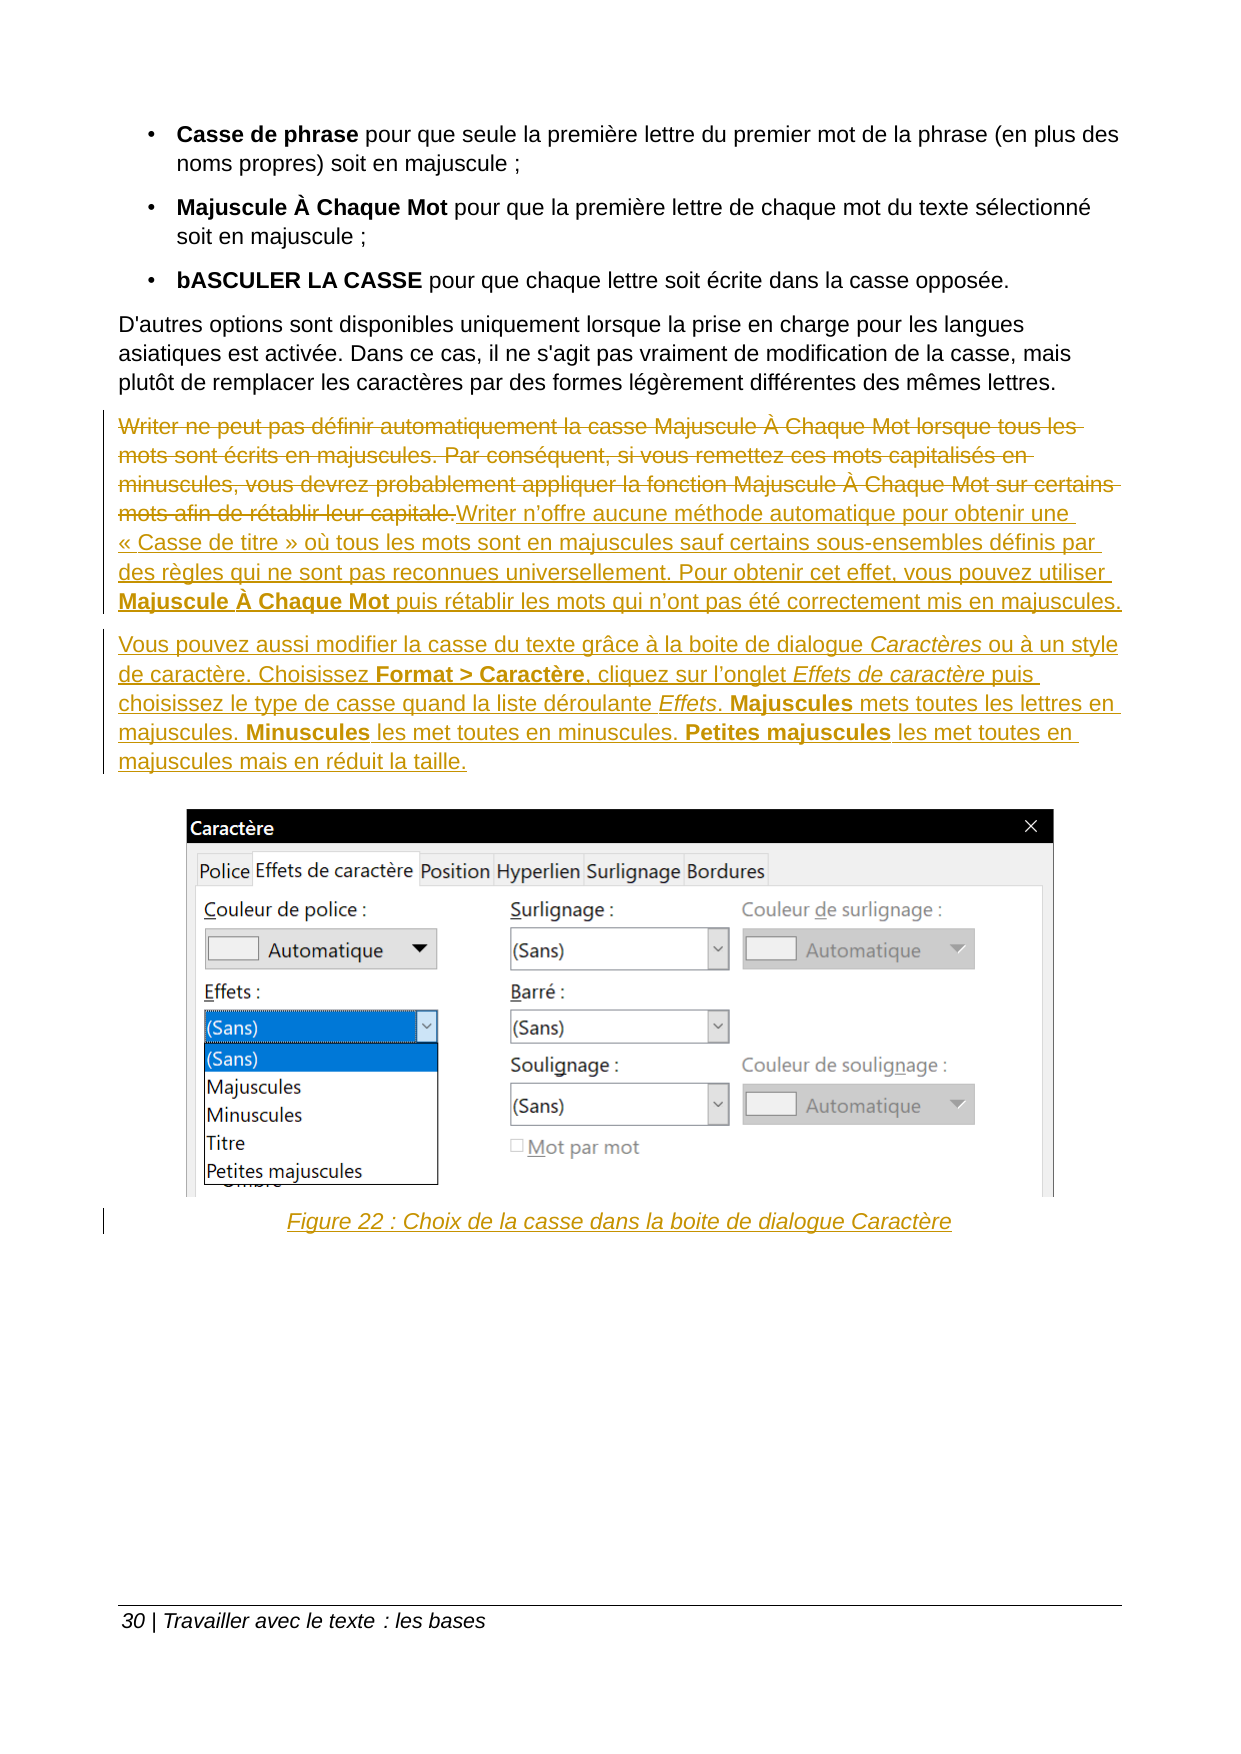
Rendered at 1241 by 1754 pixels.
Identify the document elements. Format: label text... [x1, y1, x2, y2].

text D'autres options sont disponibles uniquement lorsque la prise en charge pour les langues asiatiques est activée. Dans ce cas, il ne s'agit pas vraiment de modification de la casse, mais plutôt de remplacer les caractères par des formes légèrement différentes des mêmes lettres. [118, 308, 1122, 395]
text Vous pouvez aussi modifier la casse du texte grâce à la boite de dialogue Caractères ou à un style de caractère. Choisissez Format > Caractère, cliquez sur l’onglet Effets de caractère puis choisissez le type de casse quand la liste déroulante Effets. Majuscules mets toutes les lettres en majuscules. Minuscules les met toutes en minuscules. Petites majuscules les met toutes en majuscules mais en réduit la taille. [118, 628, 1122, 774]
table_header [118, 804, 1122, 1202]
list bASCULER LA CASSE pour que chaque lettre soit écrite dans la casse opposée. [147, 264, 1122, 293]
list Majuscule À Chaque Mot pour que la première lettre de chaque mot du texte sélectionné soit en majuscule ; [147, 191, 1122, 249]
picture [186, 809, 1054, 1197]
table_cell Figure 22 : Choix de la casse dans la boite de dialogue Caractère [118, 1202, 1122, 1240]
text Writer n’offre aucune méthode automatique pour obtenir une « Casse de titre » où tous les mots sont en majuscules sauf certains sous-ensembles définis par des règles qui ne sont pas reconnues universellement. Pour obtenir cet effet, vous pouvez utiliser Majuscule À Chaque Mot puis rétablir les mots qui n’ont pas été correctement mis en majuscules. [118, 410, 1122, 610]
list Casse de phrase pour que seule la première lettre du premier mot de la phrase (en plus des noms propres) soit en majuscule ; [147, 118, 1122, 176]
